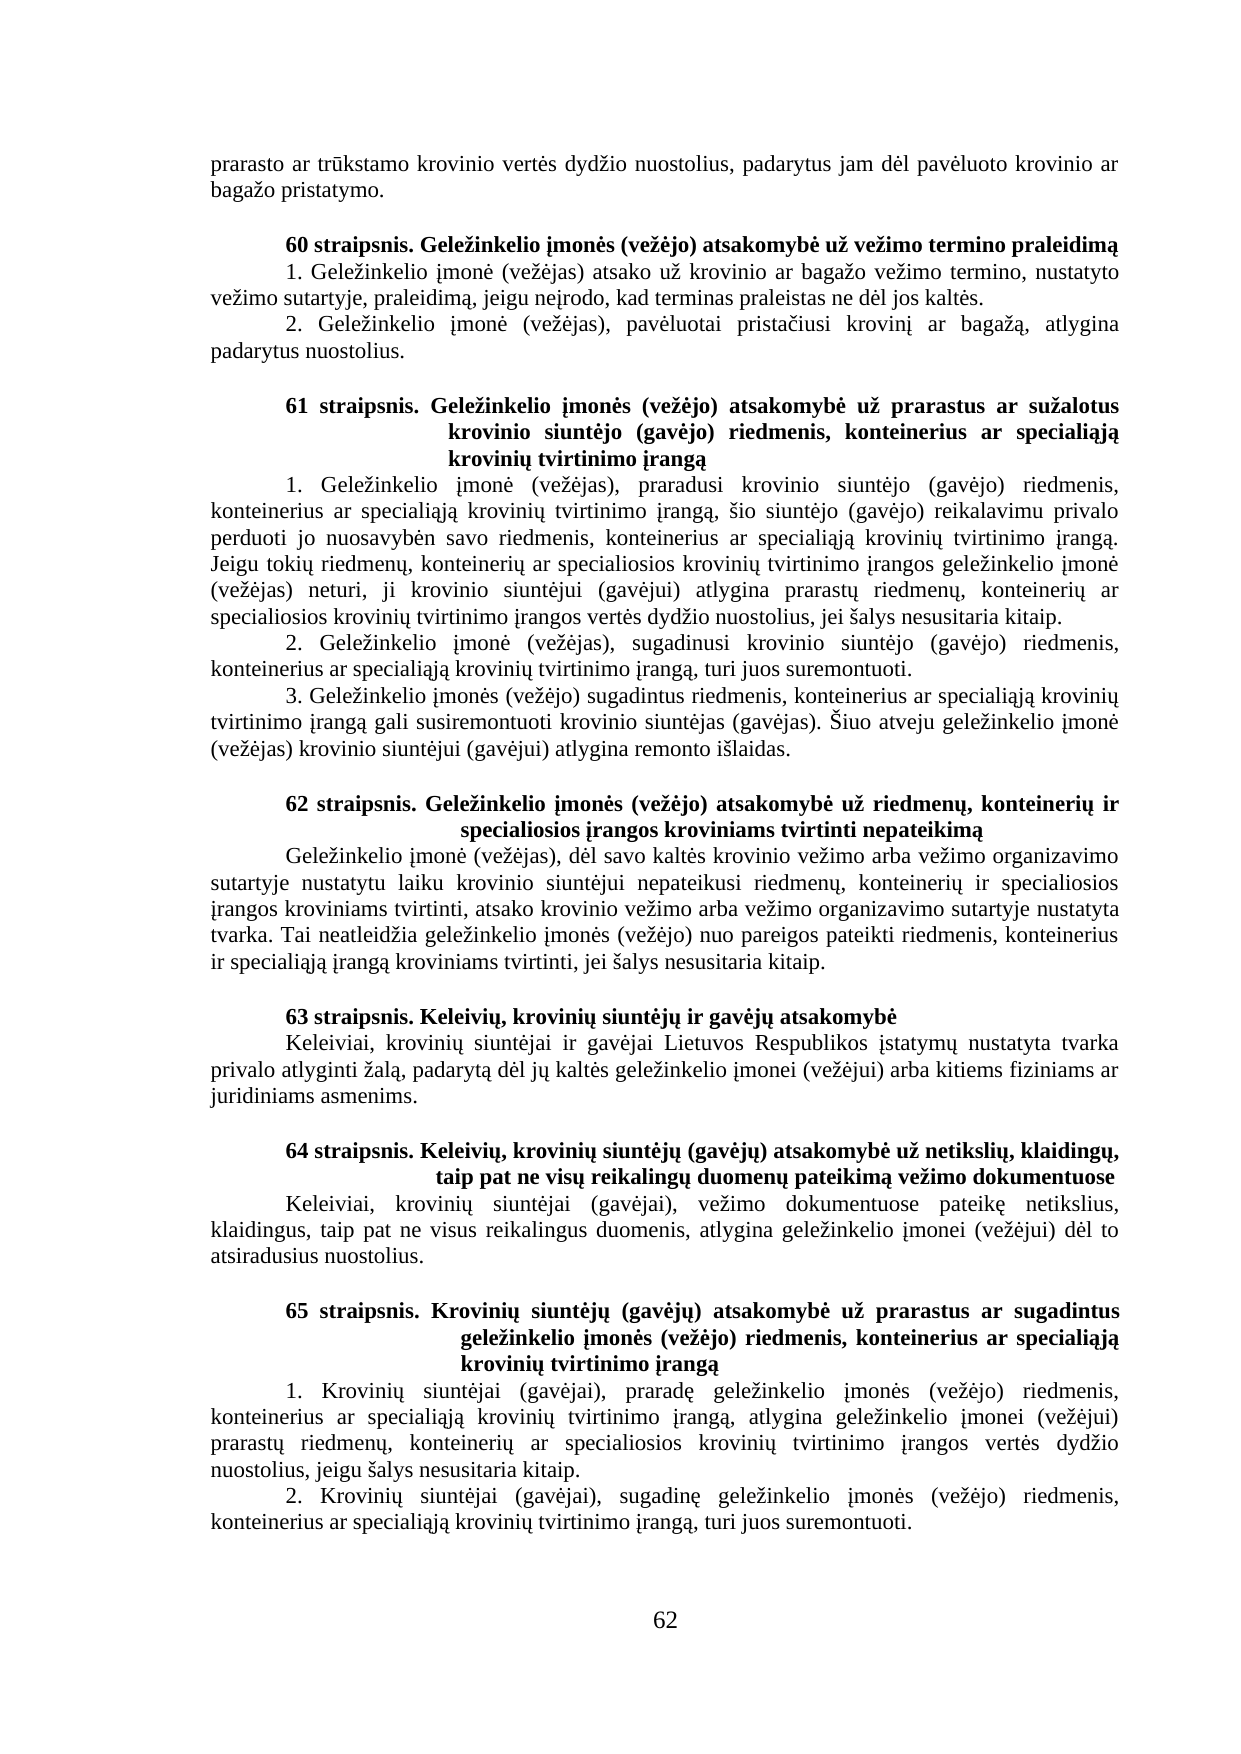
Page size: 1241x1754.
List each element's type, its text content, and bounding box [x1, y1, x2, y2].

text 64 straipsnis. Keleivių, krovinių siuntėjų (gavėjų) atsakomybė už netikslių, klaidingų, taip pat ne visų reikalingų duomenų pateikimą vežimo dokumentuose [285, 1137, 1120, 1190]
text Keleiviai, krovinių siuntėjai (gavėjai), vežimo dokumentuose pateikę netikslius, klaidingus, taip pat ne visus reikalingus duomenis, atlygina geležinkelio įmonei (vežėjui) dėl to atsiradusius nuostolius. [210, 1190, 1120, 1269]
text 3. Geležinkelio įmonės (vežėjo) sugadintus riedmenis, konteinerius ar specialiąją krovinių tvirtinimo įrangą gali susiremontuoti krovinio siuntėjas (gavėjas). Šiuo atveju geležinkelio įmonė (vežėjas) krovinio siuntėjui (gavėjui) atlygina remonto išlaidas. [210, 682, 1120, 761]
text Keleiviai, krovinių siuntėjai ir gavėjai Lietuvos Respublikos įstatymų nustatyta tvarka privalo atlyginti žalą, padarytą dėl jų kaltės geležinkelio įmonei (vežėjui) arba kitiems fiziniams ar juridiniams asmenims. [210, 1029, 1120, 1108]
text Geležinkelio įmonė (vežėjas), dėl savo kaltės krovinio vežimo arba vežimo organizavimo sutartyje nustatytu laiku krovinio siuntėjui nepateikusi riedmenų, konteinerių ir specialiosios įrangos kroviniams tvirtinti, atsako krovinio vežimo arba vežimo organizavimo sutartyje nustatyta tvarka. Tai neatleidžia geležinkelio įmonės (vežėjo) nuo pareigos pateikti riedmenis, konteinerius ir specialiąją įrangą kroviniams tvirtinti, jei šalys nesusitaria kitaip. [210, 842, 1120, 974]
text 62 straipsnis. Geležinkelio įmonės (vežėjo) atsakomybė už riedmenų, konteinerių ir specialiosios įrangos kroviniams tvirtinti nepateikimą [285, 790, 1120, 842]
text 1. Geležinkelio įmonė (vežėjas) atsako už krovinio ar bagažo vežimo termino, nustatyto vežimo sutartyje, praleidimą, jeigu neįrodo, kad terminas praleistas ne dėl jos kaltės. [210, 258, 1120, 311]
text prarasto ar trūkstamo krovinio vertės dydžio nuostolius, padarytus jam dėl pavėluoto krovinio ar bagažo pristatymo. [210, 150, 1120, 203]
text 2. Krovinių siuntėjai (gavėjai), sugadinę geležinkelio įmonės (vežėjo) riedmenis, konteinerius ar specialiąją krovinių tvirtinimo įrangą, turi juos suremontuoti. [210, 1482, 1120, 1535]
text 2. Geležinkelio įmonė (vežėjas), sugadinusi krovinio siuntėjo (gavėjo) riedmenis, konteinerius ar specialiąją krovinių tvirtinimo įrangą, turi juos suremontuoti. [210, 629, 1120, 682]
text 65 straipsnis. Krovinių siuntėjų (gavėjų) atsakomybė už prarastus ar sugadintus geležinkelio įmonės (vežėjo) riedmenis, konteinerius ar specialiąją krovinių tvirtinimo įrangą [285, 1298, 1120, 1377]
text 2. Geležinkelio įmonė (vežėjas), pavėluotai pristačiusi krovinį ar bagažą, atlygina padarytus nuostolius. [210, 311, 1120, 363]
text 63 straipsnis. Keleivių, krovinių siuntėjų ir gavėjų atsakomybė [210, 1003, 1120, 1029]
text 61 straipsnis. Geležinkelio įmonės (vežėjo) atsakomybė už prarastus ar sužalotus krovinio siuntėjo (gavėjo) riedmenis, konteinerius ar specialiąją krovinių tvirtinimo įrangą [285, 392, 1120, 471]
text 1. Krovinių siuntėjai (gavėjai), praradę geležinkelio įmonės (vežėjo) riedmenis, konteinerius ar specialiąją krovinių tvirtinimo įrangą, atlygina geležinkelio įmonei (vežėjui) prarastų riedmenų, konteinerių ar specialiosios krovinių tvirtinimo įrangos vertės dydžio nuostolius, jeigu šalys nesusitaria kitaip. [210, 1377, 1120, 1482]
text 1. Geležinkelio įmonė (vežėjas), praradusi krovinio siuntėjo (gavėjo) riedmenis, konteinerius ar specialiąją krovinių tvirtinimo įrangą, šio siuntėjo (gavėjo) reikalavimu privalo perduoti jo nuosavybėn savo riedmenis, konteinerius ar specialiąją krovinių tvirtinimo įrangą. Jeigu tokių riedmenų, konteinerių ar specialiosios krovinių tvirtinimo įrangos geležinkelio įmonė (vežėjas) neturi, ji krovinio siuntėjui (gavėjui) atlygina prarastų riedmenų, konteinerių ar specialiosios krovinių tvirtinimo įrangos vertės dydžio nuostolius, jei šalys nesusitaria kitaip. [210, 471, 1120, 629]
text 60 straipsnis. Geležinkelio įmonės (vežėjo) atsakomybė už vežimo termino praleidimą [285, 231, 1120, 258]
